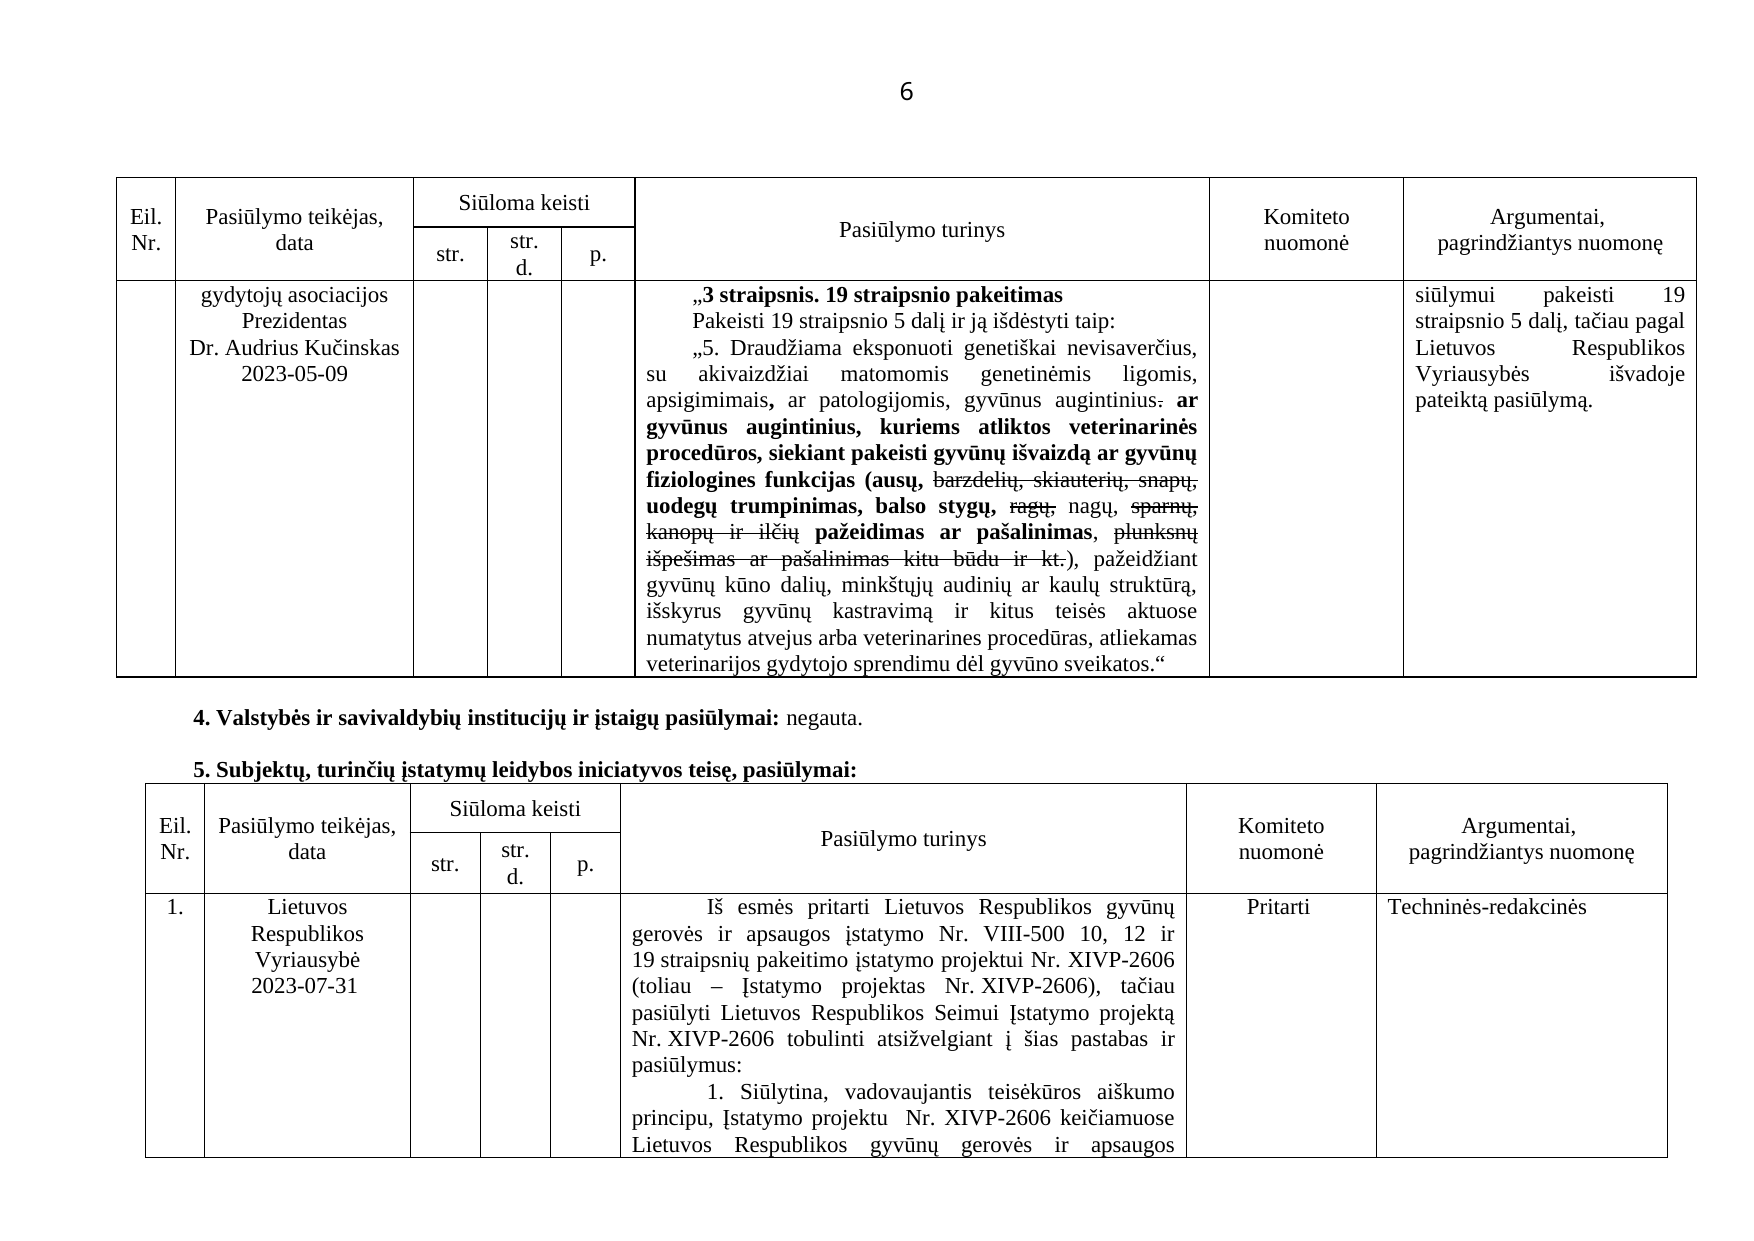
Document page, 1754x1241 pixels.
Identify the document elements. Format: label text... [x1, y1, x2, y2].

table_cell p. [551, 833, 620, 892]
table_header Komiteto nuomonė [1187, 784, 1376, 892]
table_cell [481, 894, 550, 1157]
table_header Komiteto nuomonė [1210, 178, 1403, 280]
table_cell p. [562, 228, 634, 280]
table_cell [562, 281, 634, 676]
table_header Argumentai, pagrindžiantys nuomonę [1404, 178, 1696, 280]
table_header Eil. Nr. [117, 178, 175, 280]
table_header Pasiūlymo teikėjas, data [205, 784, 410, 892]
table_cell str. [414, 228, 487, 280]
table_cell [117, 281, 175, 676]
table_header Siūloma keisti [414, 178, 634, 226]
table_header Pasiūlymo turinys [636, 178, 1209, 280]
table_cell Iš esmės pritarti Lietuvos Respublikos gyvūnų gerovės ir apsaugos įstatymo Nr. VIII-500 10, 12 ir 19 straipsnių pakeitimo įstatymo projektui Nr. XIVP-2606 (toliau – Įstatymo projektas Nr. XIVP-2606), tačiau pasiūlyti Lietuvos Respublikos Seimui Įstatymo projektą Nr. XIVP-2606 tobulinti atsižvelgiant į šias pastabas ir pasiūlymus: 1. Siūlytina, vadovaujantis teisėkūros aiškumo principu, Įstatymo projektu Nr. XIVP-2606 keičiamuose Lietuvos Respublikos gyvūnų gerovės ir apsaugos [621, 894, 1186, 1157]
table_cell [551, 894, 620, 1157]
table_cell 1. [146, 894, 204, 1157]
table_cell „3 straipsnis. 19 straipsnio pakeitimas Pakeisti 19 straipsnio 5 dalį ir ją išdėstyti taip: „5. Draudžiama eksponuoti genetiškai nevisaverčius, su akivaizdžiai matomomis genetinėmis ligomis, apsigimimais, ar patologijomis, gyvūnus augintinius. ar gyvūnus augintinius, kuriems atliktos veterinarinės procedūros, siekiant pakeisti gyvūnų išvaizdą ar gyvūnų fiziologines funkcijas (ausų, barzdelių, skiauterių, snapų, uodegų trumpinimas, balso stygų, ragų, nagų, sparnų, kanopų ir ilčių pažeidimas ar pašalinimas, plunksnų išpešimas ar pašalinimas kitu būdu ir kt.), pažeidžiant gyvūnų kūno dalių, minkštųjų audinių ar kaulų struktūrą, išskyrus gyvūnų kastravimą ir kitus teisės aktuose numatytus atvejus arba veterinarines procedūras, atliekamas veterinarijos gydytojo sprendimu dėl gyvūno sveikatos.“ [636, 281, 1209, 676]
table_header Pasiūlymo turinys [621, 784, 1186, 892]
table_cell Pritarti [1187, 894, 1376, 1157]
table_header Argumentai, pagrindžiantys nuomonę [1377, 784, 1667, 892]
table_cell [488, 281, 561, 676]
table_cell gydytojų asociacijos Prezidentas Dr. Audrius Kučinskas 2023-05-09 [176, 281, 413, 676]
subtitle 5. Subjektų, turinčių įstatymų leidybos iniciatyvos teisę, pasiūlymai: [118, 757, 1695, 783]
table_cell Lietuvos Respublikos Vyriausybė 2023-07-31 [205, 894, 410, 1157]
table_cell str. d. [481, 833, 550, 892]
table_cell str. [411, 833, 480, 892]
table_header Eil. Nr. [146, 784, 204, 892]
table_header Pasiūlymo teikėjas, data [176, 178, 413, 280]
subtitle 4. Valstybės ir savivaldybių institucijų ir įstaigų pasiūlymai: negauta. [118, 704, 1695, 730]
table_cell Techninės-redakcinės [1377, 894, 1667, 1157]
table_cell [1210, 281, 1403, 676]
table_cell str. d. [488, 228, 561, 280]
table_cell [414, 281, 487, 676]
table_header Siūloma keisti [411, 784, 620, 832]
table_cell [411, 894, 480, 1157]
table_cell siūlymui pakeisti 19 straipsnio 5 dalį, tačiau pagal Lietuvos Respublikos Vyriausybės išvadoje pateiktą pasiūlymą. [1404, 281, 1696, 676]
